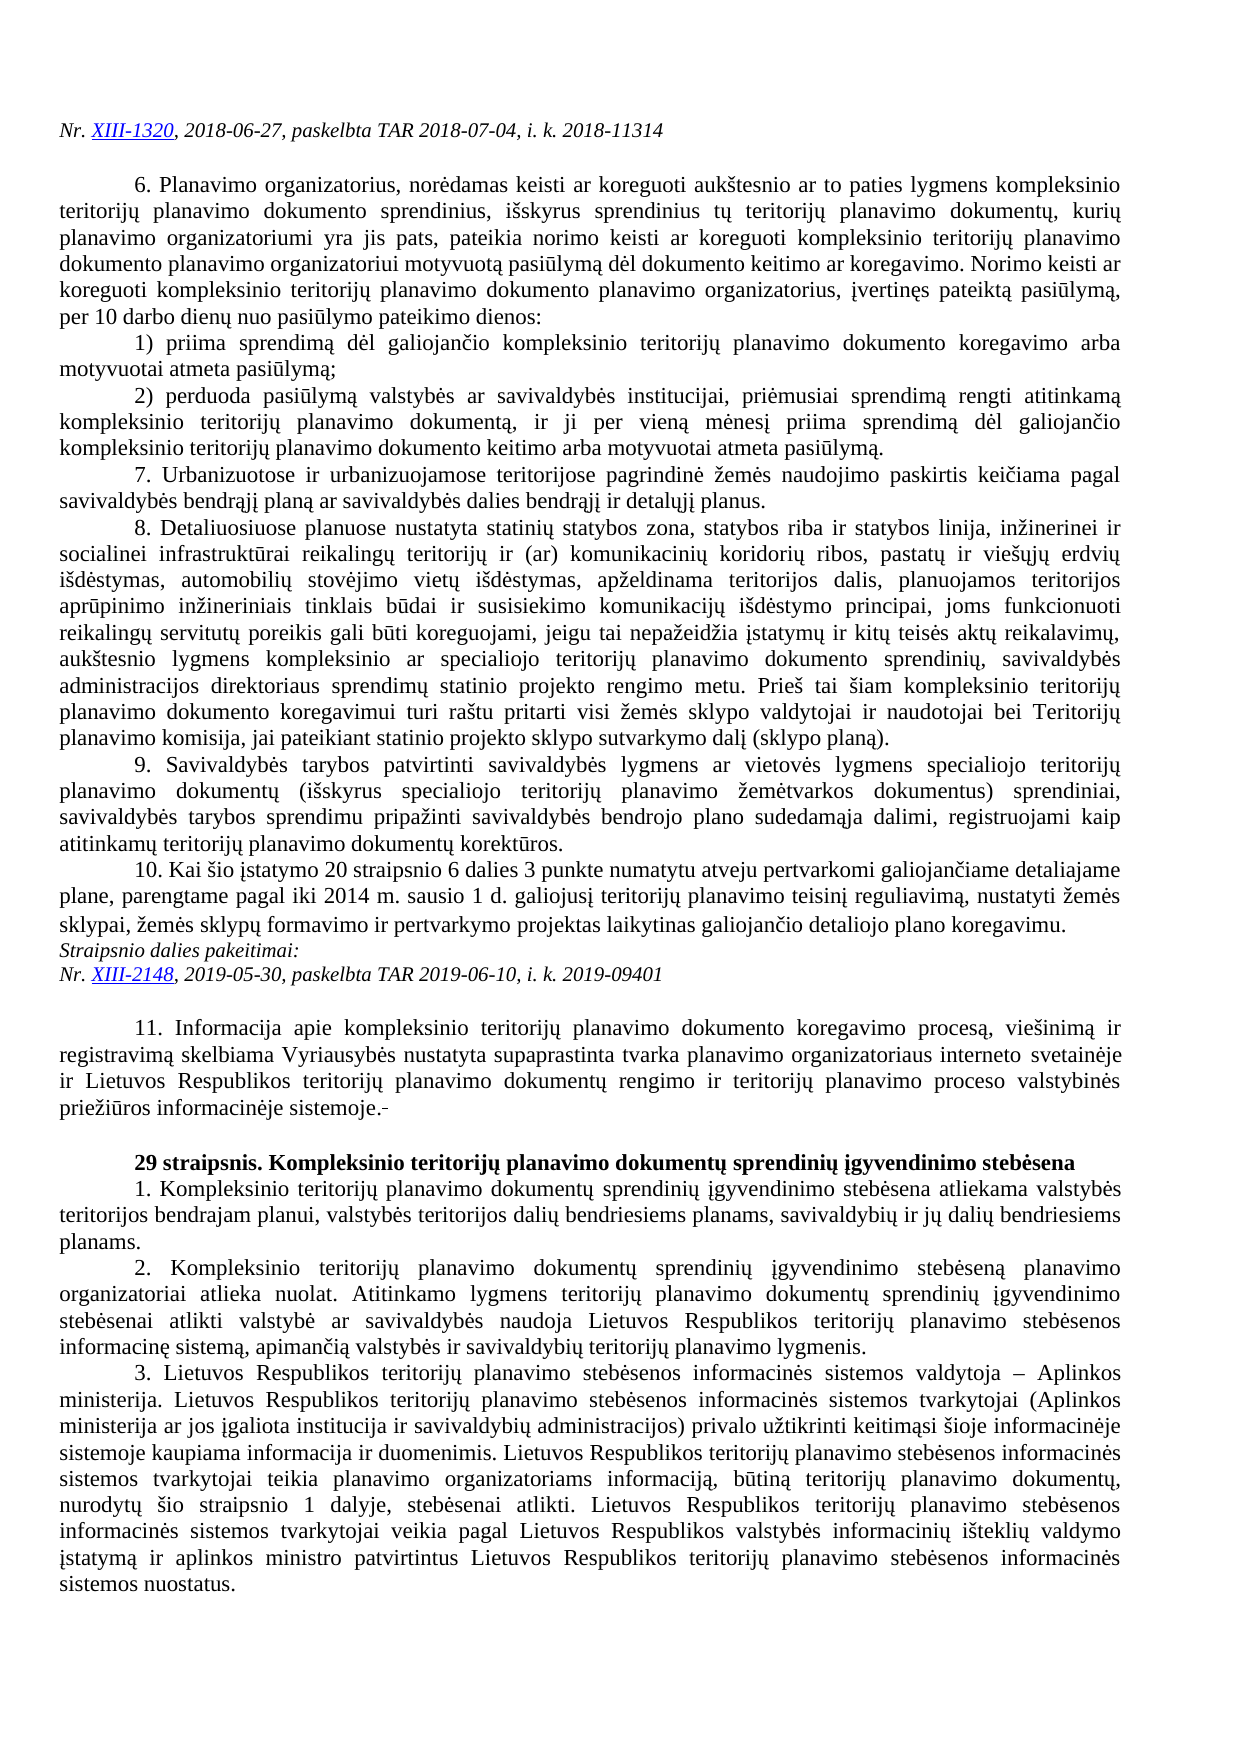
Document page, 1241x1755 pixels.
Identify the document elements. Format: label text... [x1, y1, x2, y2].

text Nr. XIII-1320, 2018-06-27, paskelbta TAR 2018-07-04, i. k. 2018-11314 [59, 118, 1122, 142]
text 9. Savivaldybės tarybos patvirtinti savivaldybės lygmens ar vietovės lygmens specialiojo teritorijų planavimo dokumentų (išskyrus specialiojo teritorijų planavimo žemėtvarkos dokumentus) sprendiniai, savivaldybės tarybos sprendimu pripažinti savivaldybės bendrojo plano sudedamąja dalimi, registruojami kaip atitinkamų teritorijų planavimo dokumentų korektūros. [59, 751, 1122, 856]
text 3. Lietuvos Respublikos teritorijų planavimo stebėsenos informacinės sistemos valdytoja – Aplinkos ministerija. Lietuvos Respublikos teritorijų planavimo stebėsenos informacinės sistemos tvarkytojai (Aplinkos ministerija ar jos įgaliota institucija ir savivaldybių administracijos) privalo užtikrinti keitimąsi šioje informacinėje sistemoje kaupiama informacija ir duomenimis. Lietuvos Respublikos teritorijų planavimo stebėsenos informacinės sistemos tvarkytojai teikia planavimo organizatoriams informaciją, būtiną teritorijų planavimo dokumentų, nurodytų šio straipsnio 1 dalyje, stebėsenai atlikti. Lietuvos Respublikos teritorijų planavimo stebėsenos informacinės sistemos tvarkytojai veikia pagal Lietuvos Respublikos valstybės informacinių išteklių valdymo įstatymą ir aplinkos ministro patvirtintus Lietuvos Respublikos teritorijų planavimo stebėsenos informacinės sistemos nuostatus. [59, 1359, 1122, 1597]
text Nr. XIII-2148, 2019-05-30, paskelbta TAR 2019-06-10, i. k. 2019-09401 [59, 962, 1122, 986]
text 1) priima sprendimą dėl galiojančio kompleksinio teritorijų planavimo dokumento koregavimo arba motyvuotai atmeta pasiūlymą; [59, 329, 1122, 382]
text Straipsnio dalies pakeitimai: [59, 938, 1122, 962]
text 2) perduoda pasiūlymą valstybės ar savivaldybės institucijai, priėmusiai sprendimą rengti atitinkamą kompleksinio teritorijų planavimo dokumentą, ir ji per vieną mėnesį priima sprendimą dėl galiojančio kompleksinio teritorijų planavimo dokumento keitimo arba motyvuotai atmeta pasiūlymą. [59, 382, 1122, 461]
text 7. Urbanizuotose ir urbanizuojamose teritorijose pagrindinė žemės naudojimo paskirtis keičiama pagal savivaldybės bendrąjį planą ar savivaldybės dalies bendrąjį ir detalųjį planus. [59, 461, 1122, 513]
text 2. Kompleksinio teritorijų planavimo dokumentų sprendinių įgyvendinimo stebėseną planavimo organizatoriai atlieka nuolat. Atitinkamo lygmens teritorijų planavimo dokumentų sprendinių įgyvendinimo stebėsenai atlikti valstybė ar savivaldybės naudoja Lietuvos Respublikos teritorijų planavimo stebėsenos informacinę sistemą, apimančią valstybės ir savivaldybių teritorijų planavimo lygmenis. [59, 1254, 1122, 1359]
text 1. Kompleksinio teritorijų planavimo dokumentų sprendinių įgyvendinimo stebėsena atliekama valstybės teritorijos bendrajam planui, valstybės teritorijos dalių bendriesiems planams, savivaldybių ir jų dalių bendriesiems planams. [59, 1175, 1122, 1254]
text 11. Informacija apie kompleksinio teritorijų planavimo dokumento koregavimo procesą, viešinimą ir registravimą skelbiama Vyriausybės nustatyta supaprastinta tvarka planavimo organizatoriaus interneto svetainėje ir Lietuvos Respublikos teritorijų planavimo dokumentų rengimo ir teritorijų planavimo proceso valstybinės priežiūros informacinėje sistemoje. [59, 1014, 1122, 1120]
text 10. Kai šio įstatymo 20 straipsnio 6 dalies 3 punkte numatytu atveju pertvarkomi galiojančiame detaliajame plane, parengtame pagal iki 2014 m. sausio 1 d. galiojusį teritorijų planavimo teisinį reguliavimą, nustatyti žemės sklypai, žemės sklypų formavimo ir pertvarkymo projektas laikytinas galiojančio detaliojo plano koregavimu. [59, 856, 1122, 938]
text 8. Detaliuosiuose planuose nustatyta statinių statybos zona, statybos riba ir statybos linija, inžinerinei ir socialinei infrastruktūrai reikalingų teritorijų ir (ar) komunikacinių koridorių ribos, pastatų ir viešųjų erdvių išdėstymas, automobilių stovėjimo vietų išdėstymas, apželdinama teritorijos dalis, planuojamos teritorijos aprūpinimo inžineriniais tinklais būdai ir susisiekimo komunikacijų išdėstymo principai, joms funkcionuoti reikalingų servitutų poreikis gali būti koreguojami, jeigu tai nepažeidžia įstatymų ir kitų teisės aktų reikalavimų, aukštesnio lygmens kompleksinio ar specialiojo teritorijų planavimo dokumento sprendinių, savivaldybės administracijos direktoriaus sprendimų statinio projekto rengimo metu. Prieš tai šiam kompleksinio teritorijų planavimo dokumento koregavimui turi raštu pritarti visi žemės sklypo valdytojai ir naudotojai bei Teritorijų planavimo komisija, jai pateikiant statinio projekto sklypo sutvarkymo dalį (sklypo planą). [59, 513, 1122, 751]
text 6. Planavimo organizatorius, norėdamas keisti ar koreguoti aukštesnio ar to paties lygmens kompleksinio teritorijų planavimo dokumento sprendinius, išskyrus sprendinius tų teritorijų planavimo dokumentų, kurių planavimo organizatoriumi yra jis pats, pateikia norimo keisti ar koreguoti kompleksinio teritorijų planavimo dokumento planavimo organizatoriui motyvuotą pasiūlymą dėl dokumento keitimo ar koregavimo. Norimo keisti ar koreguoti kompleksinio teritorijų planavimo dokumento planavimo organizatorius, įvertinęs pateiktą pasiūlymą, per 10 darbo dienų nuo pasiūlymo pateikimo dienos: [59, 171, 1122, 329]
text 29 straipsnis. Kompleksinio teritorijų planavimo dokumentų sprendinių įgyvendinimo stebėsena [134, 1149, 1122, 1175]
